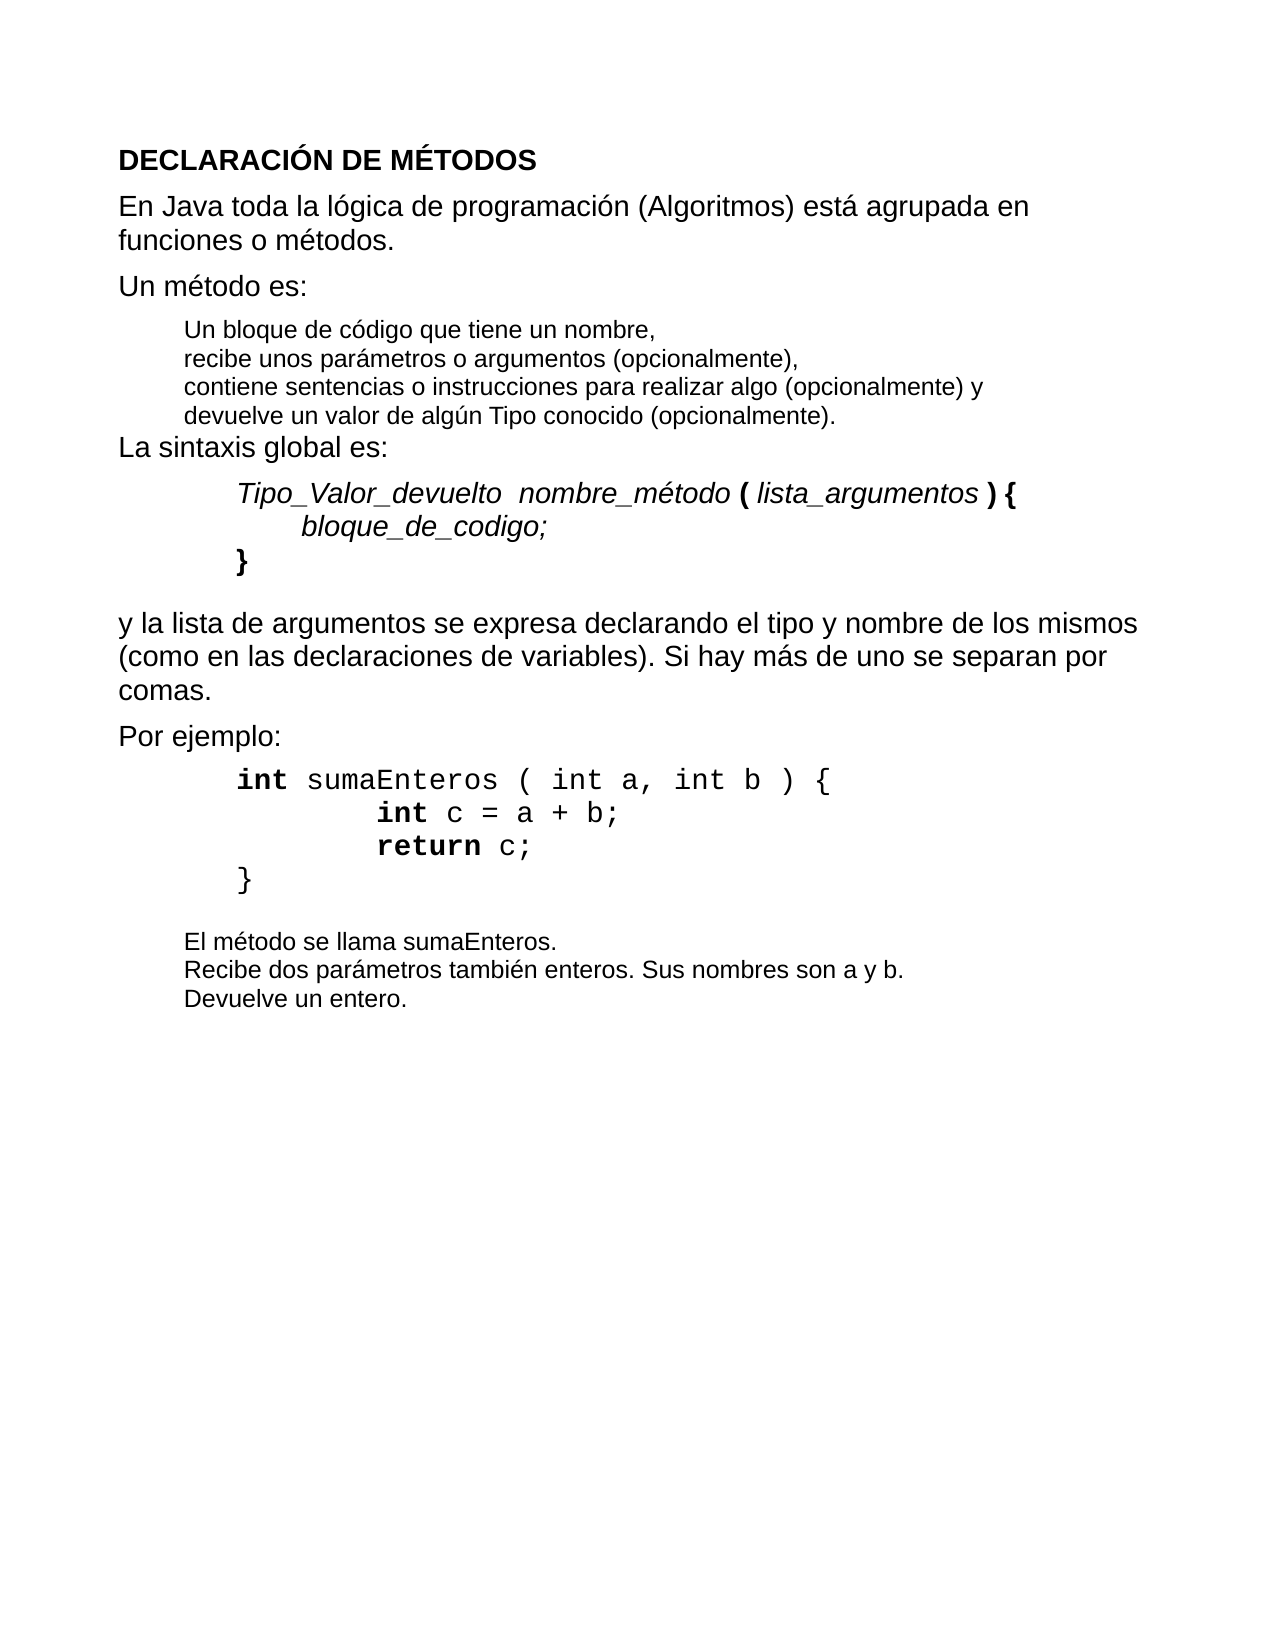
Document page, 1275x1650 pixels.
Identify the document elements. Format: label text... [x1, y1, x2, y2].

text int sumaEnteros ( int a, int b ) { int c = a + b; return c; } [236, 765, 1039, 897]
text Un método es: [118, 269, 1157, 302]
text Por ejemplo: [118, 719, 1157, 753]
table_header [118, 927, 184, 955]
text En Java toda la lógica de programación (Algoritmos) está agrupada en funciones o métodos. [118, 189, 1157, 256]
text Tipo_Valor_devuelto nombre_método ( lista_argumentos ) { bloque_de_codigo; } [236, 476, 1039, 576]
table_cell [118, 401, 184, 430]
table_cell Devuelve un entero. [184, 984, 1157, 1013]
table_header El método se llama sumaEnteros. [184, 927, 1157, 955]
table_header [118, 315, 184, 343]
table_cell contiene sentencias o instrucciones para realizar algo (opcionalmente) y [184, 372, 1157, 401]
table_header Un bloque de código que tiene un nombre, [184, 315, 1157, 343]
subtitle DECLARACIÓN DE MÉTODOS [118, 143, 1157, 177]
text La sintaxis global es: [118, 430, 1157, 463]
table_cell [118, 372, 184, 401]
table_cell Recibe dos parámetros también enteros. Sus nombres son a y b. [184, 955, 1157, 984]
text y la lista de argumentos se expresa declarando el tipo y nombre de los mismos (como en las declaraciones de variables). Si hay más de uno se separan por comas. [118, 606, 1157, 707]
table_cell [118, 344, 184, 372]
table_cell [118, 955, 184, 984]
table_cell recibe unos parámetros o argumentos (opcionalmente), [184, 344, 1157, 372]
table_cell [118, 984, 184, 1013]
table_cell devuelve un valor de algún Tipo conocido (opcionalmente). [184, 401, 1157, 430]
